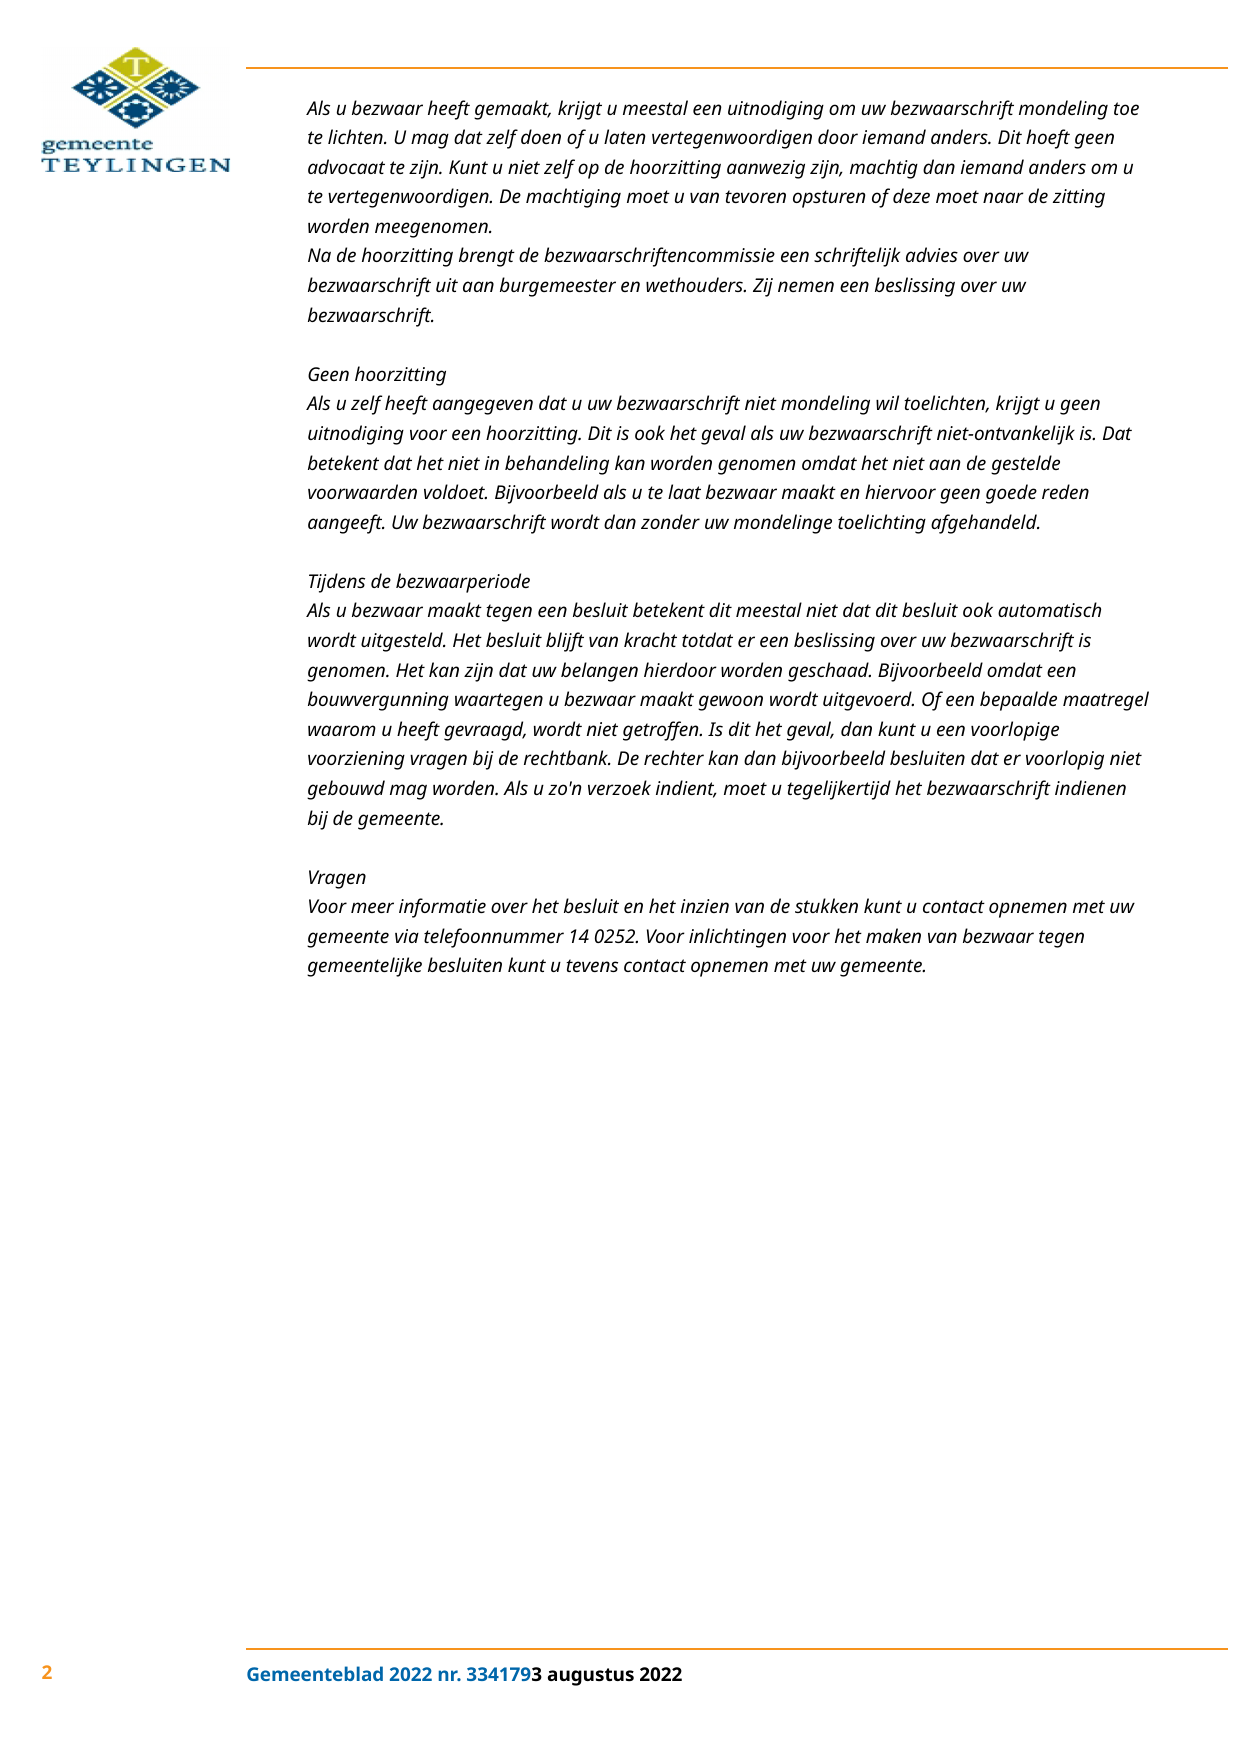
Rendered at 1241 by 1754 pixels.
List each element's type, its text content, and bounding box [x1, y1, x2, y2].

list Als u bezwaar heeft gemaakt, krijgt u meestal een uitnodiging om uw bezwaarschrift mondeling toe te lichten. U mag dat zelf doen of u laten vertegenwoordigen door iemand anders. Dit hoeft geen advocaat te zijn. Kunt u niet zelf op de hoorzitting aanwezig zijn, machtig dan iemand anders om u te vertegenwoordigen. De machtiging moet u van tevoren opsturen of deze moet naar de zitting worden meegenomen. [248, 95, 1152, 239]
list Vragen [248, 864, 1152, 890]
list Als u zelf heeft aangegeven dat u uw bezwaarschrift niet mondeling wil toelichten, krijgt u geen uitnodiging voor een hoorzitting. Dit is ook het geval als uw bezwaarschrift niet-ontvankelijk is. Dat betekent dat het niet in behandeling kan worden genomen omdat het niet aan de gestelde voorwaarden voldoet. Bijvoorbeeld als u te laat bezwaar maakt en hiervoor geen goede reden aangeeft. Uw bezwaarschrift wordt dan zonder uw mondelinge toelichting afgehandeld. [248, 391, 1152, 535]
list Voor meer informatie over het besluit en het inzien van de stukken kunt u contact opnemen met uw gemeente via telefoonnummer 14 0252. Voor inlichtingen voor het maken van bezwaar tegen gemeentelijke besluiten kunt u tevens contact opnemen met uw gemeente. [248, 893, 1152, 978]
list Na de hoorzitting brengt de bezwaarschriftencommissie een schriftelijk advies over uw bezwaarschrift uit aan burgemeester en wethouders. Zij nemen een beslissing over uw bezwaarschrift. [248, 243, 1152, 328]
list Als u bezwaar maakt tegen een besluit betekent dit meestal niet dat dit besluit ook automatisch wordt uitgesteld. Het besluit blijft van kracht totdat er een beslissing over uw bezwaarschrift is genomen. Het kan zijn dat uw belangen hierdoor worden geschaad. Bijvoorbeeld omdat een bouwvergunning waartegen u bezwaar maakt gewoon wordt uitgevoerd. Of een bepaalde maatregel waarom u heeft gevraagd, wordt niet getroffen. Is dit het geval, dan kunt u een voorlopige voorziening vragen bij de rechtbank. De rechter kan dan bijvoorbeeld besluiten dat er voorlopig niet gebouwd mag worden. Als u zo'n verzoek indient, moet u tegelijkertijd het bezwaarschrift indienen bij de gemeente. [248, 598, 1152, 831]
list Geen hoorzitting [248, 361, 1152, 387]
list Tijdens de bezwaarperiode [248, 568, 1152, 594]
picture [41, 47, 231, 172]
